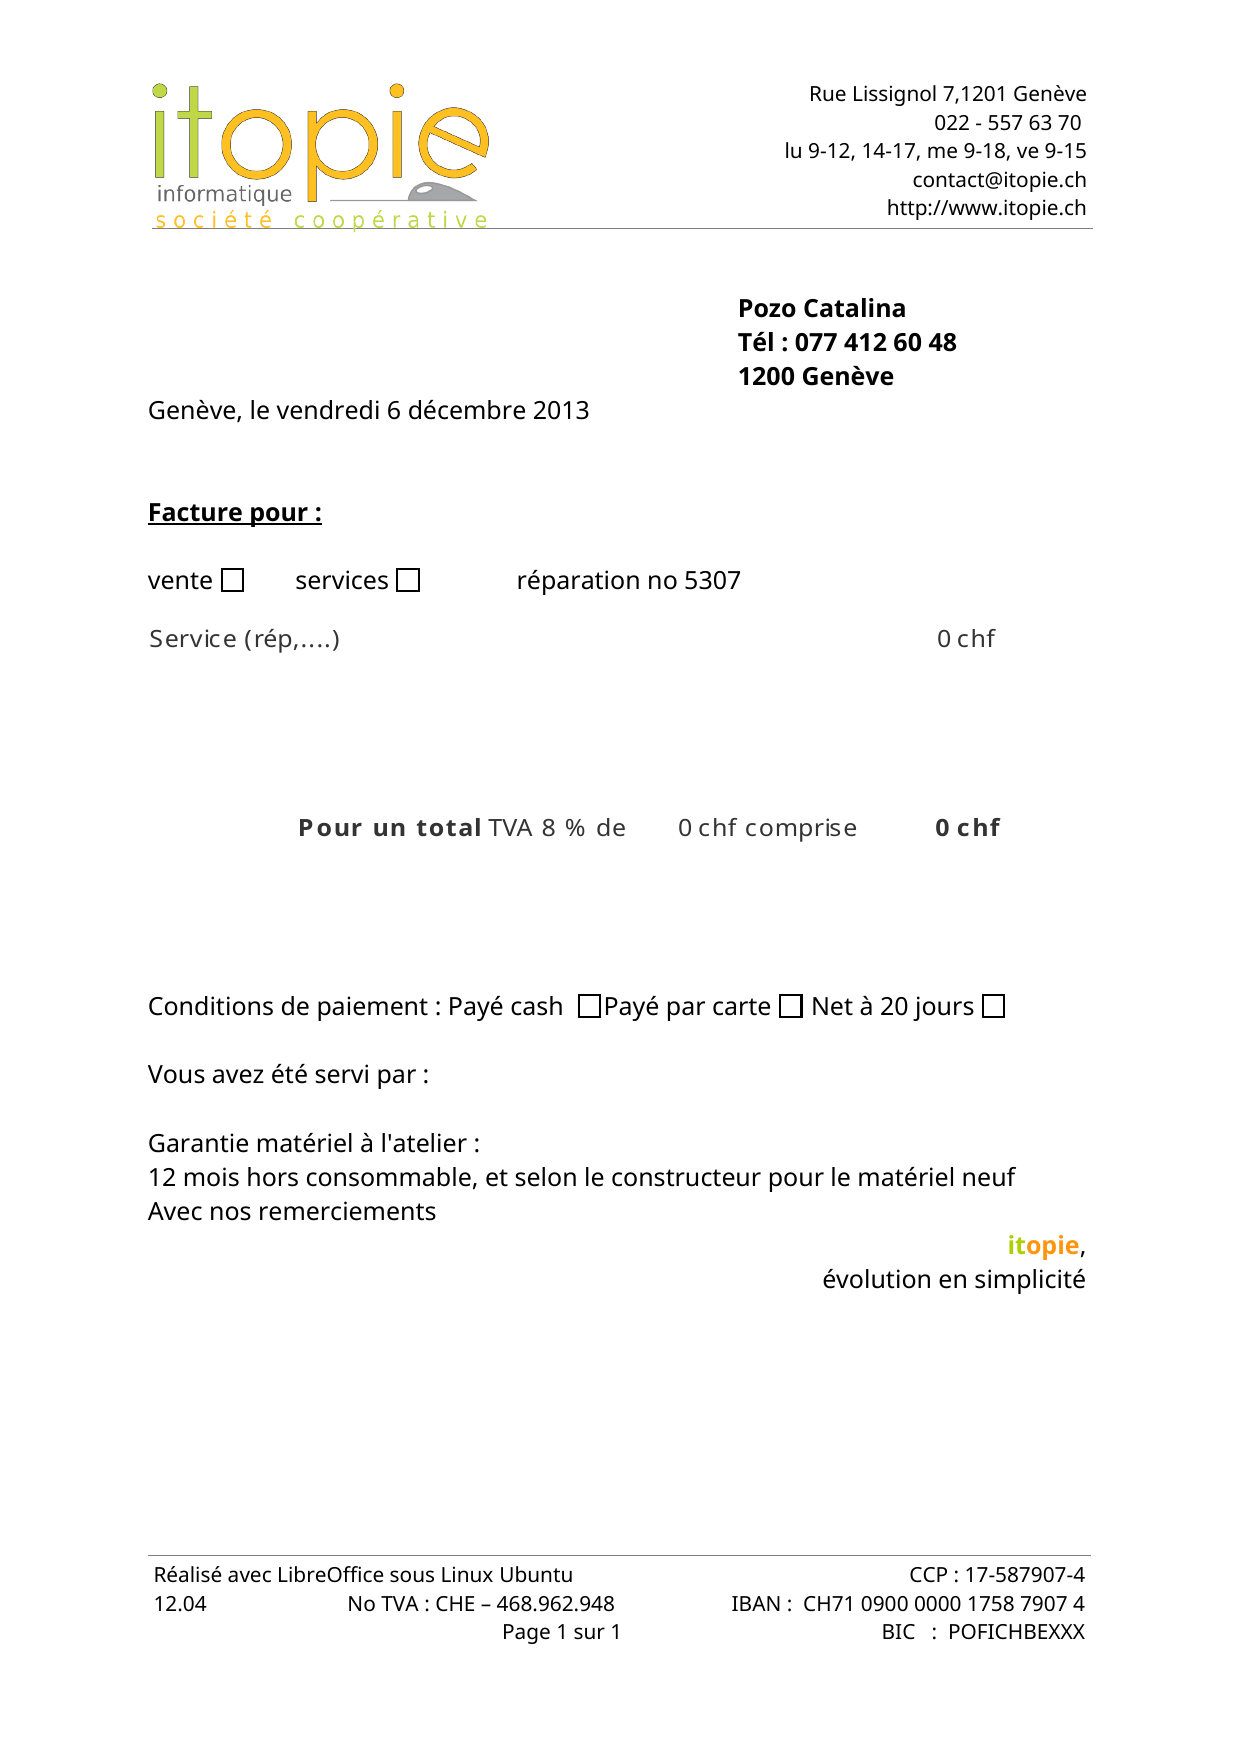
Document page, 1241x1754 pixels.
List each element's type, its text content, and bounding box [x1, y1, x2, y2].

text Genève, le vendredi 6 décembre 2013 [148, 392, 1093, 427]
text itopie, [148, 1227, 1093, 1262]
text Conditions de paiement : Payé cash Payé par carte Net à 20 jours [148, 989, 1093, 1023]
text évolution en simplicité [148, 1262, 1093, 1296]
text 1200 Genève [148, 358, 1093, 392]
text 12 mois hors consommable, et selon le constructeur pour le matériel neuf [148, 1159, 1093, 1193]
picture [138, 72, 500, 244]
text Avec nos remerciements [148, 1193, 1093, 1227]
text Vous avez été servi par : [148, 1057, 1093, 1091]
text Pozo Catalina [148, 290, 1093, 324]
text vente services réparation no 5307 [148, 563, 1093, 597]
text Tél : 077 412 60 48 [148, 324, 1093, 358]
text Garantie matériel à l'atelier : [148, 1125, 1093, 1159]
text Facture pour : [148, 495, 1093, 529]
